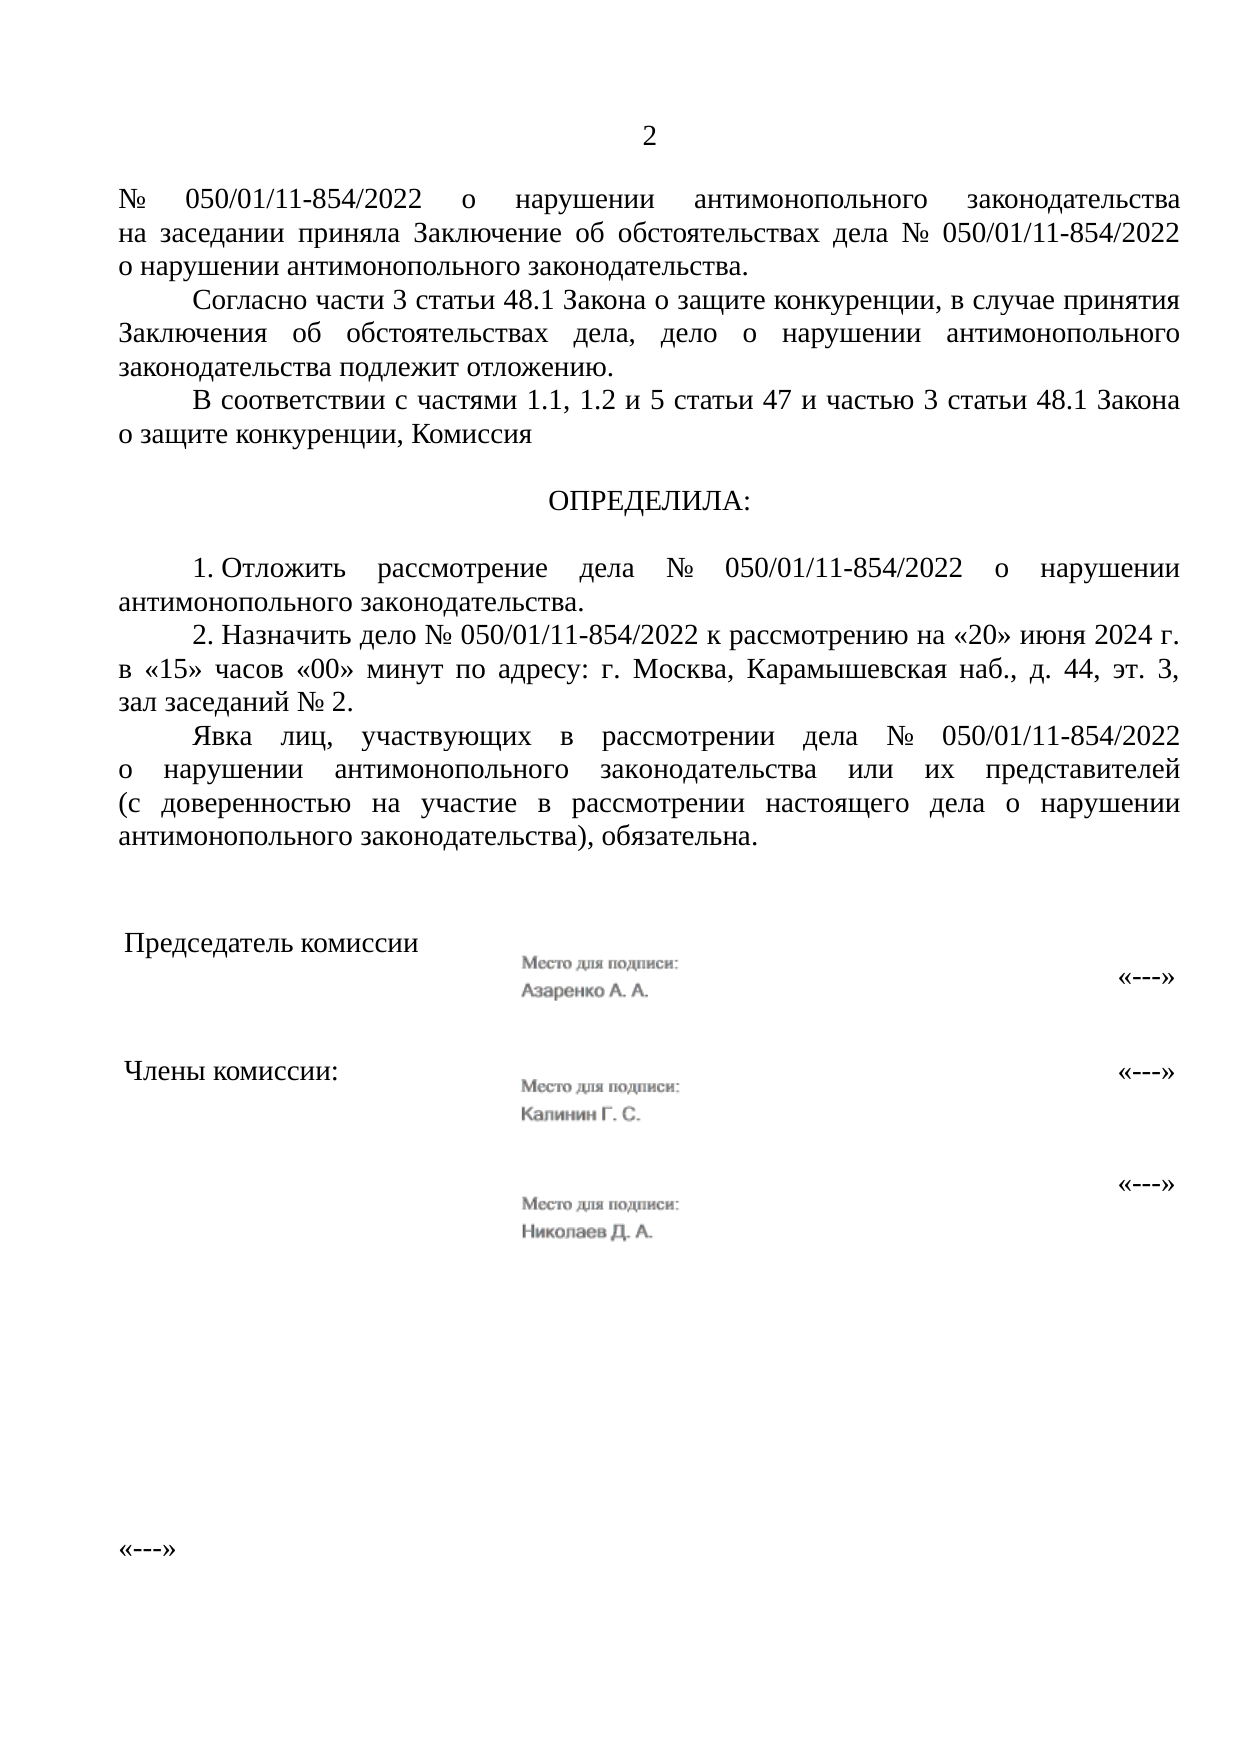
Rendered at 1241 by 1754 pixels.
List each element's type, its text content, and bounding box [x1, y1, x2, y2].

table_header Председатель комиссии [118, 919, 448, 1031]
table_cell «---» [784, 1048, 1181, 1159]
table_cell «---» [784, 1160, 1181, 1272]
picture [505, 924, 727, 1030]
table_cell [784, 1031, 1181, 1047]
table_cell [118, 1160, 448, 1272]
picture [505, 1165, 728, 1271]
table_cell [448, 1160, 784, 1272]
text № 050/01/11-854/2022 о нарушении антимонопольного законодательства на заседании приняла Заключение об обстоятельствах дела № 050/01/11-854/2022 о нарушении антимонопольного законодательства. [118, 181, 1181, 282]
text Явка лиц, участвующих в рассмотрении дела № 050/01/11-854/2022 о нарушении антимонопольного законодательства или их представителей (с доверенностью на участие в рассмотрении настоящего дела о нарушении антимонопольного законодательства), обязательна. [118, 718, 1181, 852]
table_cell [448, 1031, 784, 1047]
table_cell [118, 1031, 448, 1047]
table_cell Члены комиссии: [118, 1048, 448, 1159]
text 2. Назначить дело № 050/01/11-854/2022 к рассмотрению на «20» июня 2024 г. в «15» часов «00» минут по адресу: г. Москва, Карамышевская наб., д. 44, эт. 3, зал заседаний № 2. [118, 617, 1181, 718]
table_cell [448, 1048, 784, 1159]
picture [504, 1047, 729, 1154]
text ОПРЕДЕЛИЛА: [118, 483, 1181, 517]
text Согласно части 3 статьи 48.1 Закона о защите конкуренции, в случае принятия Заключения об обстоятельствах дела, дело о нарушении антимонопольного законодательства подлежит отложению. [118, 282, 1181, 382]
table_header [448, 919, 784, 1031]
text В соответствии с частями 1.1, 1.2 и 5 статьи 47 и частью 3 статьи 48.1 Закона о защите конкуренции, Комиссия [118, 382, 1181, 449]
text «---» [118, 1530, 1181, 1564]
text 1. Отложить рассмотрение дела № 050/01/11-854/2022 о нарушении антимонопольного законодательства. [118, 550, 1181, 617]
table_header «---» [784, 919, 1181, 1031]
